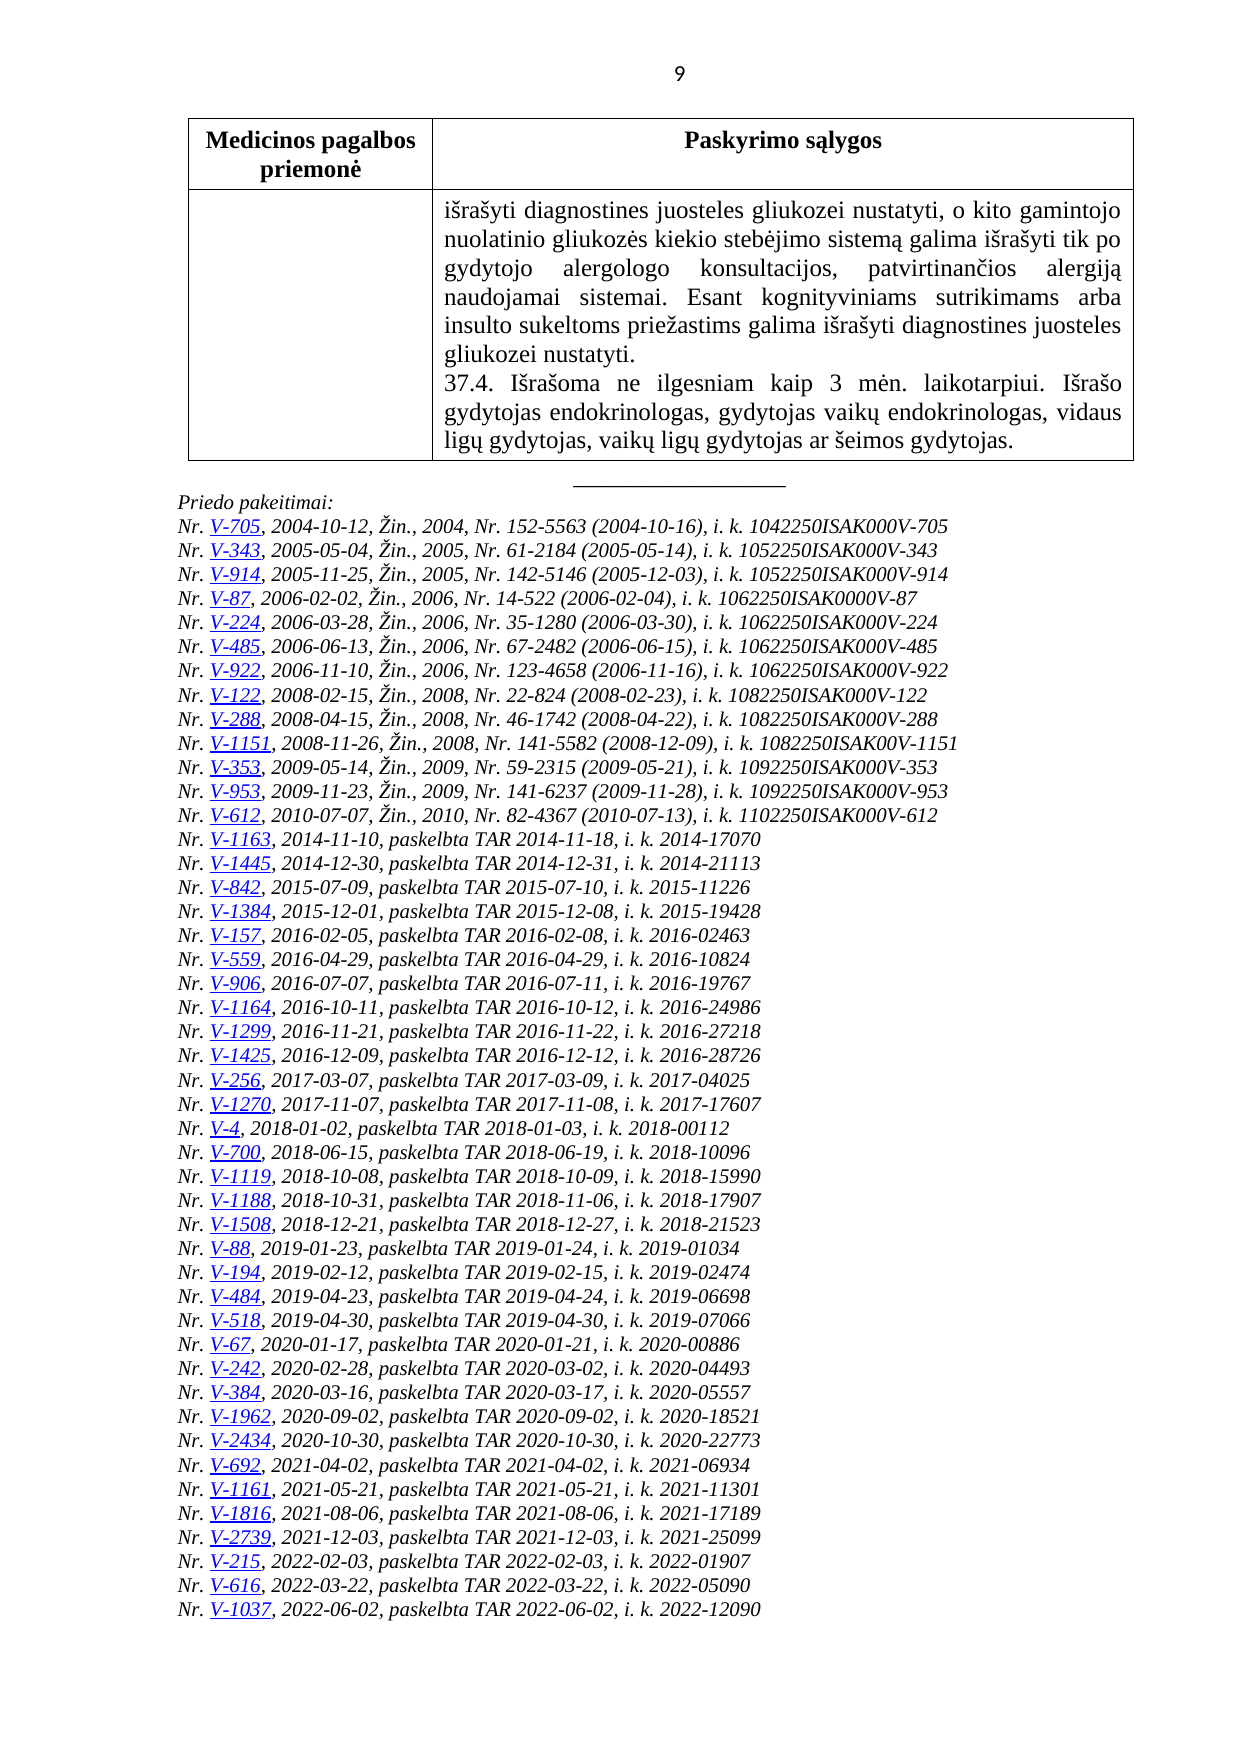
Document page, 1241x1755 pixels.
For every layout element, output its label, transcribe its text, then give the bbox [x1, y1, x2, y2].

text Nr. V-1962, 2020-09-02, paskelbta TAR 2020-09-02, i. k. 2020-18521 [177, 1404, 1181, 1428]
text Nr. V-922, 2006-11-10, Žin., 2006, Nr. 123-4658 (2006-11-16), i. k. 1062250ISAK000V-922 [177, 658, 1181, 682]
text Nr. V-1508, 2018-12-21, paskelbta TAR 2018-12-27, i. k. 2018-21523 [177, 1212, 1181, 1236]
text Nr. V-1161, 2021-05-21, paskelbta TAR 2021-05-21, i. k. 2021-11301 [177, 1477, 1181, 1501]
text Nr. V-288, 2008-04-15, Žin., 2008, Nr. 46-1742 (2008-04-22), i. k. 1082250ISAK000V-288 [177, 707, 1181, 731]
text Nr. V-194, 2019-02-12, paskelbta TAR 2019-02-15, i. k. 2019-02474 [177, 1260, 1181, 1284]
text Nr. V-157, 2016-02-05, paskelbta TAR 2016-02-08, i. k. 2016-02463 [177, 923, 1181, 947]
text Nr. V-87, 2006-02-02, Žin., 2006, Nr. 14-522 (2006-02-04), i. k. 1062250ISAK0000V-87 [177, 586, 1181, 610]
text Priedo pakeitimai: [177, 490, 1181, 514]
table_cell išrašyti diagnostines juosteles gliukozei nustatyti, o kito gamintojo nuolatinio gliukozės kiekio stebėjimo sistemą galima išrašyti tik po gydytojo alergologo konsultacijos, patvirtinančios alergiją naudojamai sistemai. Esant kognityviniams sutrikimams arba insulto sukeltoms priežastims galima išrašyti diagnostines juosteles gliukozei nustatyti. 37.4. Išrašoma ne ilgesniam kaip 3 mėn. laikotarpiui. Išrašo gydytojas endokrinologas, gydytojas vaikų endokrinologas, vidaus ligų gydytojas, vaikų ligų gydytojas ar šeimos gydytojas. [433, 190, 1133, 460]
text Nr. V-2739, 2021-12-03, paskelbta TAR 2021-12-03, i. k. 2021-25099 [177, 1525, 1181, 1549]
text Nr. V-1384, 2015-12-01, paskelbta TAR 2015-12-08, i. k. 2015-19428 [177, 899, 1181, 923]
text Nr. V-700, 2018-06-15, paskelbta TAR 2018-06-19, i. k. 2018-10096 [177, 1140, 1181, 1164]
text Nr. V-1163, 2014-11-10, paskelbta TAR 2014-11-18, i. k. 2014-17070 [177, 827, 1181, 851]
text Nr. V-842, 2015-07-09, paskelbta TAR 2015-07-10, i. k. 2015-11226 [177, 875, 1181, 899]
text Nr. V-1445, 2014-12-30, paskelbta TAR 2014-12-31, i. k. 2014-21113 [177, 851, 1181, 875]
text Nr. V-1151, 2008-11-26, Žin., 2008, Nr. 141-5582 (2008-12-09), i. k. 1082250ISAK00V-1151 [177, 731, 1181, 755]
text Nr. V-1037, 2022-06-02, paskelbta TAR 2022-06-02, i. k. 2022-12090 [177, 1597, 1181, 1621]
text Nr. V-518, 2019-04-30, paskelbta TAR 2019-04-30, i. k. 2019-07066 [177, 1308, 1181, 1332]
text Nr. V-1816, 2021-08-06, paskelbta TAR 2021-08-06, i. k. 2021-17189 [177, 1501, 1181, 1525]
table_cell [189, 190, 432, 460]
text Nr. V-1270, 2017-11-07, paskelbta TAR 2017-11-08, i. k. 2017-17607 [177, 1092, 1181, 1116]
text Nr. V-485, 2006-06-13, Žin., 2006, Nr. 67-2482 (2006-06-15), i. k. 1062250ISAK000V-485 [177, 634, 1181, 658]
text Nr. V-1188, 2018-10-31, paskelbta TAR 2018-11-06, i. k. 2018-17907 [177, 1188, 1181, 1212]
text Nr. V-1119, 2018-10-08, paskelbta TAR 2018-10-09, i. k. 2018-15990 [177, 1164, 1181, 1188]
table_header Medicinos pagalbos priemonė [189, 119, 432, 188]
text Nr. V-122, 2008-02-15, Žin., 2008, Nr. 22-824 (2008-02-23), i. k. 1082250ISAK000V-122 [177, 682, 1181, 707]
text _________________ [177, 461, 1181, 490]
text Nr. V-559, 2016-04-29, paskelbta TAR 2016-04-29, i. k. 2016-10824 [177, 947, 1181, 971]
text Nr. V-224, 2006-03-28, Žin., 2006, Nr. 35-1280 (2006-03-30), i. k. 1062250ISAK000V-224 [177, 610, 1181, 634]
text Nr. V-215, 2022-02-03, paskelbta TAR 2022-02-03, i. k. 2022-01907 [177, 1549, 1181, 1573]
text Nr. V-384, 2020-03-16, paskelbta TAR 2020-03-17, i. k. 2020-05557 [177, 1380, 1181, 1404]
text Nr. V-353, 2009-05-14, Žin., 2009, Nr. 59-2315 (2009-05-21), i. k. 1092250ISAK000V-353 [177, 755, 1181, 779]
text Nr. V-692, 2021-04-02, paskelbta TAR 2021-04-02, i. k. 2021-06934 [177, 1452, 1181, 1477]
text Nr. V-953, 2009-11-23, Žin., 2009, Nr. 141-6237 (2009-11-28), i. k. 1092250ISAK000V-953 [177, 779, 1181, 803]
text Nr. V-484, 2019-04-23, paskelbta TAR 2019-04-24, i. k. 2019-06698 [177, 1284, 1181, 1308]
text Nr. V-612, 2010-07-07, Žin., 2010, Nr. 82-4367 (2010-07-13), i. k. 1102250ISAK000V-612 [177, 803, 1181, 827]
text Nr. V-256, 2017-03-07, paskelbta TAR 2017-03-09, i. k. 2017-04025 [177, 1067, 1181, 1092]
text Nr. V-242, 2020-02-28, paskelbta TAR 2020-03-02, i. k. 2020-04493 [177, 1356, 1181, 1380]
text Nr. V-906, 2016-07-07, paskelbta TAR 2016-07-11, i. k. 2016-19767 [177, 971, 1181, 995]
text Nr. V-1164, 2016-10-11, paskelbta TAR 2016-10-12, i. k. 2016-24986 [177, 995, 1181, 1019]
text Nr. V-4, 2018-01-02, paskelbta TAR 2018-01-03, i. k. 2018-00112 [177, 1116, 1181, 1140]
text Nr. V-705, 2004-10-12, Žin., 2004, Nr. 152-5563 (2004-10-16), i. k. 1042250ISAK000V-705 [177, 514, 1181, 538]
table_header Paskyrimo sąlygos [433, 119, 1133, 188]
text Nr. V-914, 2005-11-25, Žin., 2005, Nr. 142-5146 (2005-12-03), i. k. 1052250ISAK000V-914 [177, 562, 1181, 586]
text Nr. V-88, 2019-01-23, paskelbta TAR 2019-01-24, i. k. 2019-01034 [177, 1236, 1181, 1260]
text Nr. V-343, 2005-05-04, Žin., 2005, Nr. 61-2184 (2005-05-14), i. k. 1052250ISAK000V-343 [177, 538, 1181, 562]
text Nr. V-67, 2020-01-17, paskelbta TAR 2020-01-21, i. k. 2020-00886 [177, 1332, 1181, 1356]
text Nr. V-1299, 2016-11-21, paskelbta TAR 2016-11-22, i. k. 2016-27218 [177, 1019, 1181, 1043]
text Nr. V-2434, 2020-10-30, paskelbta TAR 2020-10-30, i. k. 2020-22773 [177, 1428, 1181, 1452]
text Nr. V-1425, 2016-12-09, paskelbta TAR 2016-12-12, i. k. 2016-28726 [177, 1043, 1181, 1067]
text Nr. V-616, 2022-03-22, paskelbta TAR 2022-03-22, i. k. 2022-05090 [177, 1573, 1181, 1597]
